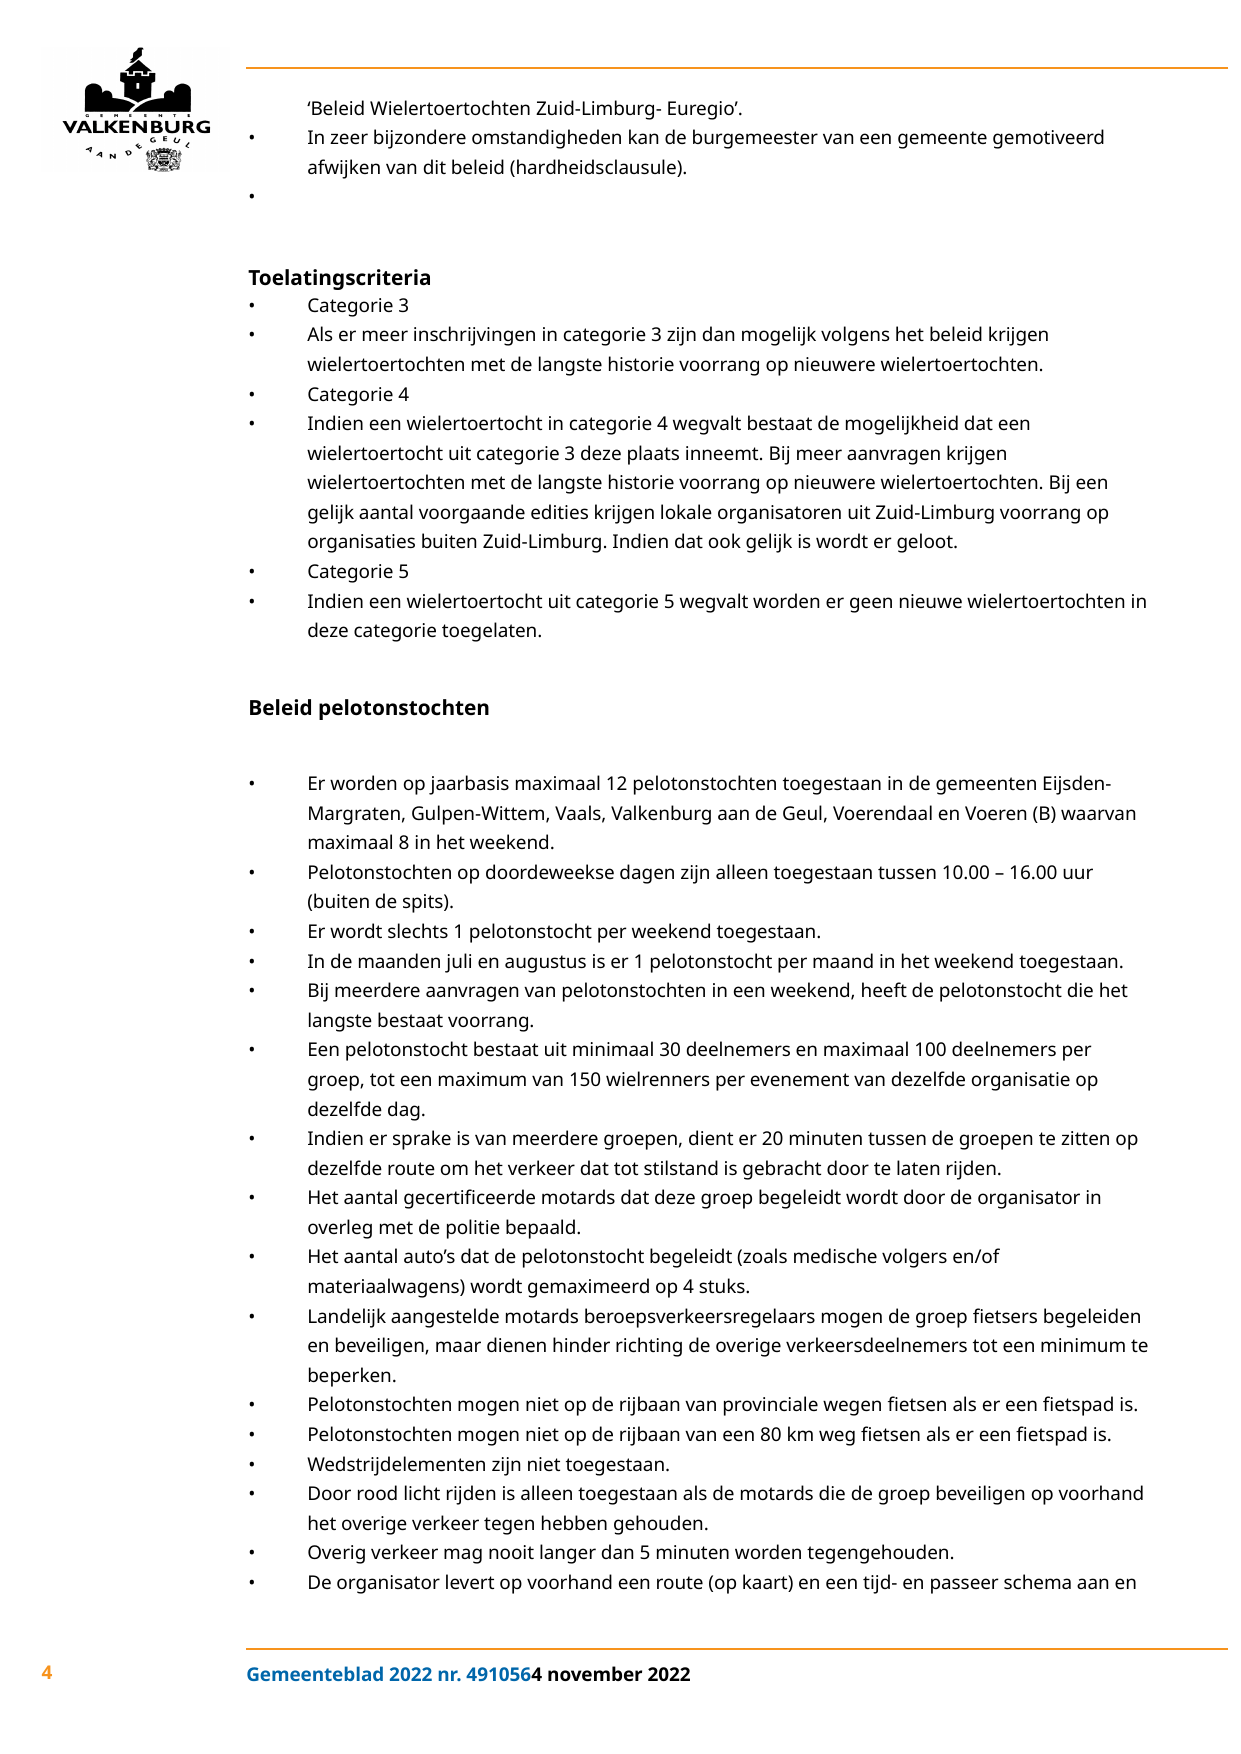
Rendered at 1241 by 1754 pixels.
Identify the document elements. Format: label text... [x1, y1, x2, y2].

list Pelotonstochten mogen niet op de rijbaan van provinciale wegen fietsen als er een fietspad is. [248, 1392, 1152, 1417]
list Pelotonstochten op doordeweekse dagen zijn alleen toegestaan tussen 10.00 – 16.00 uur (buiten de spits). [248, 859, 1152, 914]
list Wedstrijdelementen zijn niet toegestaan. [248, 1451, 1152, 1476]
list Het aantal gecertificeerde motards dat deze groep begeleidt wordt door de organisator in overleg met de politie bepaald. [248, 1184, 1152, 1240]
list Overig verkeer mag nooit langer dan 5 minuten worden tegengehouden. [248, 1539, 1152, 1565]
list Categorie 5 [248, 558, 1152, 584]
list Categorie 4 [248, 381, 1152, 406]
list De organisator levert op voorhand een route (op kaart) en een tijd- en passeer schema aan en [248, 1569, 1152, 1595]
list Landelijk aangestelde motards beroepsverkeersregelaars mogen de groep fietsers begeleiden en beveiligen, maar dienen hinder richting de overige verkeersdeelnemers tot een minimum te beperken. [248, 1303, 1152, 1388]
list Indien een wielertoertocht uit categorie 5 wegvalt worden er geen nieuwe wielertoertochten in deze categorie toegelaten. [248, 588, 1152, 643]
list Pelotonstochten mogen niet op de rijbaan van een 80 km weg fietsen als er een fietspad is. [248, 1421, 1152, 1447]
list Er worden op jaarbasis maximaal 12 pelotonstochten toegestaan in de gemeenten Eijsden-Margraten, Gulpen-Wittem, Vaals, Valkenburg aan de Geul, Voerendaal en Voeren (B) waarvan maximaal 8 in het weekend. [248, 770, 1152, 855]
list Bij meerdere aanvragen van pelotonstochten in een weekend, heeft de pelotonstocht die het langste bestaat voorrang. [248, 977, 1152, 1033]
text Beleid pelotonstochten [248, 693, 1152, 721]
list Het aantal auto’s dat de pelotonstocht begeleidt (zoals medische volgers en/of materiaalwagens) wordt gemaximeerd op 4 stuks. [248, 1244, 1152, 1299]
list In de maanden juli en augustus is er 1 pelotonstocht per maand in het weekend toegestaan. [248, 948, 1152, 973]
picture [41, 47, 231, 172]
text Toelatingscriteria [248, 263, 1152, 292]
list Een pelotonstocht bestaat uit minimaal 30 deelnemers en maximaal 100 deelnemers per groep, tot een maximum van 150 wielrenners per evenement van dezelfde organisatie op dezelfde dag. [248, 1037, 1152, 1121]
list Indien een wielertoertocht in categorie 4 wegvalt bestaat de mogelijkheid dat een wielertoertocht uit categorie 3 deze plaats inneemt. Bij meer aanvragen krijgen wielertoertochten met de langste historie voorrang op nieuwere wielertoertochten. Bij een gelijk aantal voorgaande edities krijgen lokale organisatoren uit Zuid-Limburg voorrang op organisaties buiten Zuid-Limburg. Indien dat ook gelijk is wordt er geloot. [248, 410, 1152, 554]
list Als er meer inschrijvingen in categorie 3 zijn dan mogelijk volgens het beleid krijgen wielertoertochten met de langste historie voorrang op nieuwere wielertoertochten. [248, 322, 1152, 377]
list Door rood licht rijden is alleen toegestaan als de motards die de groep beveiligen op voorhand het overige verkeer tegen hebben gehouden. [248, 1480, 1152, 1536]
list Indien er sprake is van meerdere groepen, dient er 20 minuten tussen de groepen te zitten op dezelfde route om het verkeer dat tot stilstand is gebracht door te laten rijden. [248, 1125, 1152, 1181]
list Er wordt slechts 1 pelotonstocht per weekend toegestaan. [248, 918, 1152, 944]
list In zeer bijzondere omstandigheden kan de burgemeester van een gemeente gemotiveerd afwijken van dit beleid (hardheidsclausule). [248, 124, 1152, 180]
list ‘Beleid Wielertoertochten Zuid-Limburg- Euregio’. [248, 95, 1152, 121]
list Categorie 3 [248, 292, 1152, 318]
